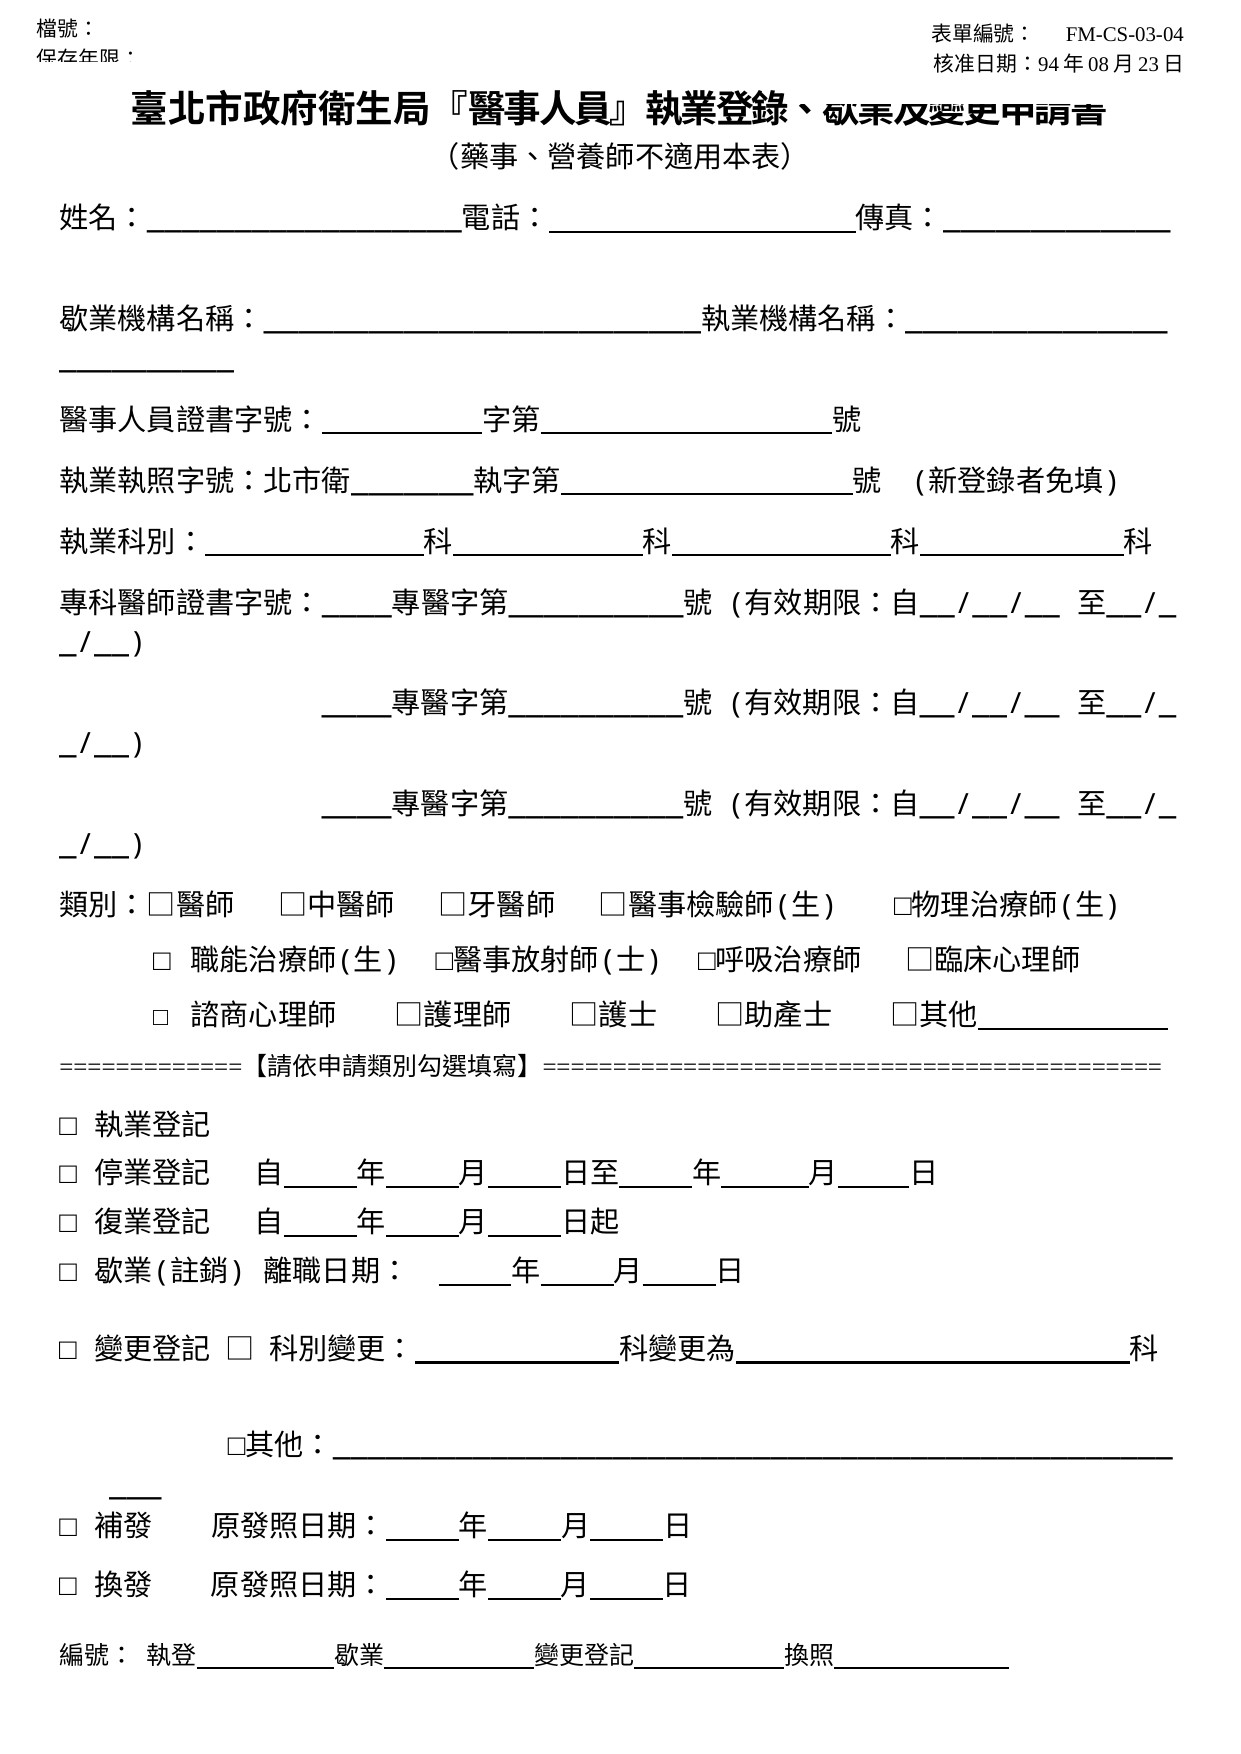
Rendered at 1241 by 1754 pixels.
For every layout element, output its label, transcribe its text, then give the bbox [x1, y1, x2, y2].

text 執業科別： 科 科 科 科 [59, 518, 1181, 561]
text 歇業機構名稱：_________________________執業機構名稱：_________________________ [59, 295, 1181, 377]
text 醫事人員證書字號： 字第 號 [59, 396, 1181, 438]
text 核准日期：94年08月23日 [801, 48, 1183, 78]
text □ 復業登記 自 年 月 日起 [59, 1199, 1181, 1241]
text □ 停業登記 自 年 月 日至 年 月 日 [59, 1150, 1181, 1192]
text □其他：___________________________________________________ [109, 1422, 1181, 1504]
list 諮商心理師 □護理師 □護士 □助產士 □其他 [153, 992, 1181, 1034]
text 姓名：__________________電話： 傳真：_____________ [59, 194, 1181, 276]
text □ 執業登記 [59, 1101, 1181, 1144]
text □ 補發 原發照日期： 年 月 日 [59, 1510, 1181, 1543]
text 檔號： [37, 12, 165, 42]
text 類別：□醫師 □中醫師 □牙醫師 □醫事檢驗師(生) □物理治療師(生) [59, 882, 1181, 924]
text （藥事、營養師不適用本表） [59, 133, 1181, 176]
text 執業執照字號：北市衛_______執字第 號 (新登錄者免填) [59, 457, 1181, 499]
text ____專醫字第__________號 (有效期限：自__/__/__ 至__/__/__) [59, 781, 1181, 863]
text □ 歇業(註銷) 離職日期： 年 月 日 [59, 1247, 1181, 1290]
list 職能治療師(生) □醫事放射師(士) □呼吸治療師 □臨床心理師 [153, 937, 1181, 979]
text 專科醫師證書字號：____專醫字第__________號 (有效期限：自__/__/__ 至__/__/__) [59, 579, 1181, 661]
text 臺北市政府衛生局『醫事人員』執業登錄、歇業及變更申請書 [22, 5, 180, 69]
text ____專醫字第__________號 (有效期限：自__/__/__ 至__/__/__) [59, 680, 1181, 762]
text □ 變更登記 □ 科別變更： 科變更為 科 [59, 1325, 1181, 1368]
text □ 換發 原發照日期： 年 月 日 [59, 1568, 1181, 1602]
text 臺北市政府衛生局『醫事人員』執業登錄、歇業及變更申請書 [59, 10, 1198, 133]
text 表單編號： FM-CS-03-04 [801, 17, 1183, 48]
text =============【請依申請類別勾選填寫】============================================ [59, 1046, 1181, 1083]
text 保存年限： [37, 42, 165, 61]
